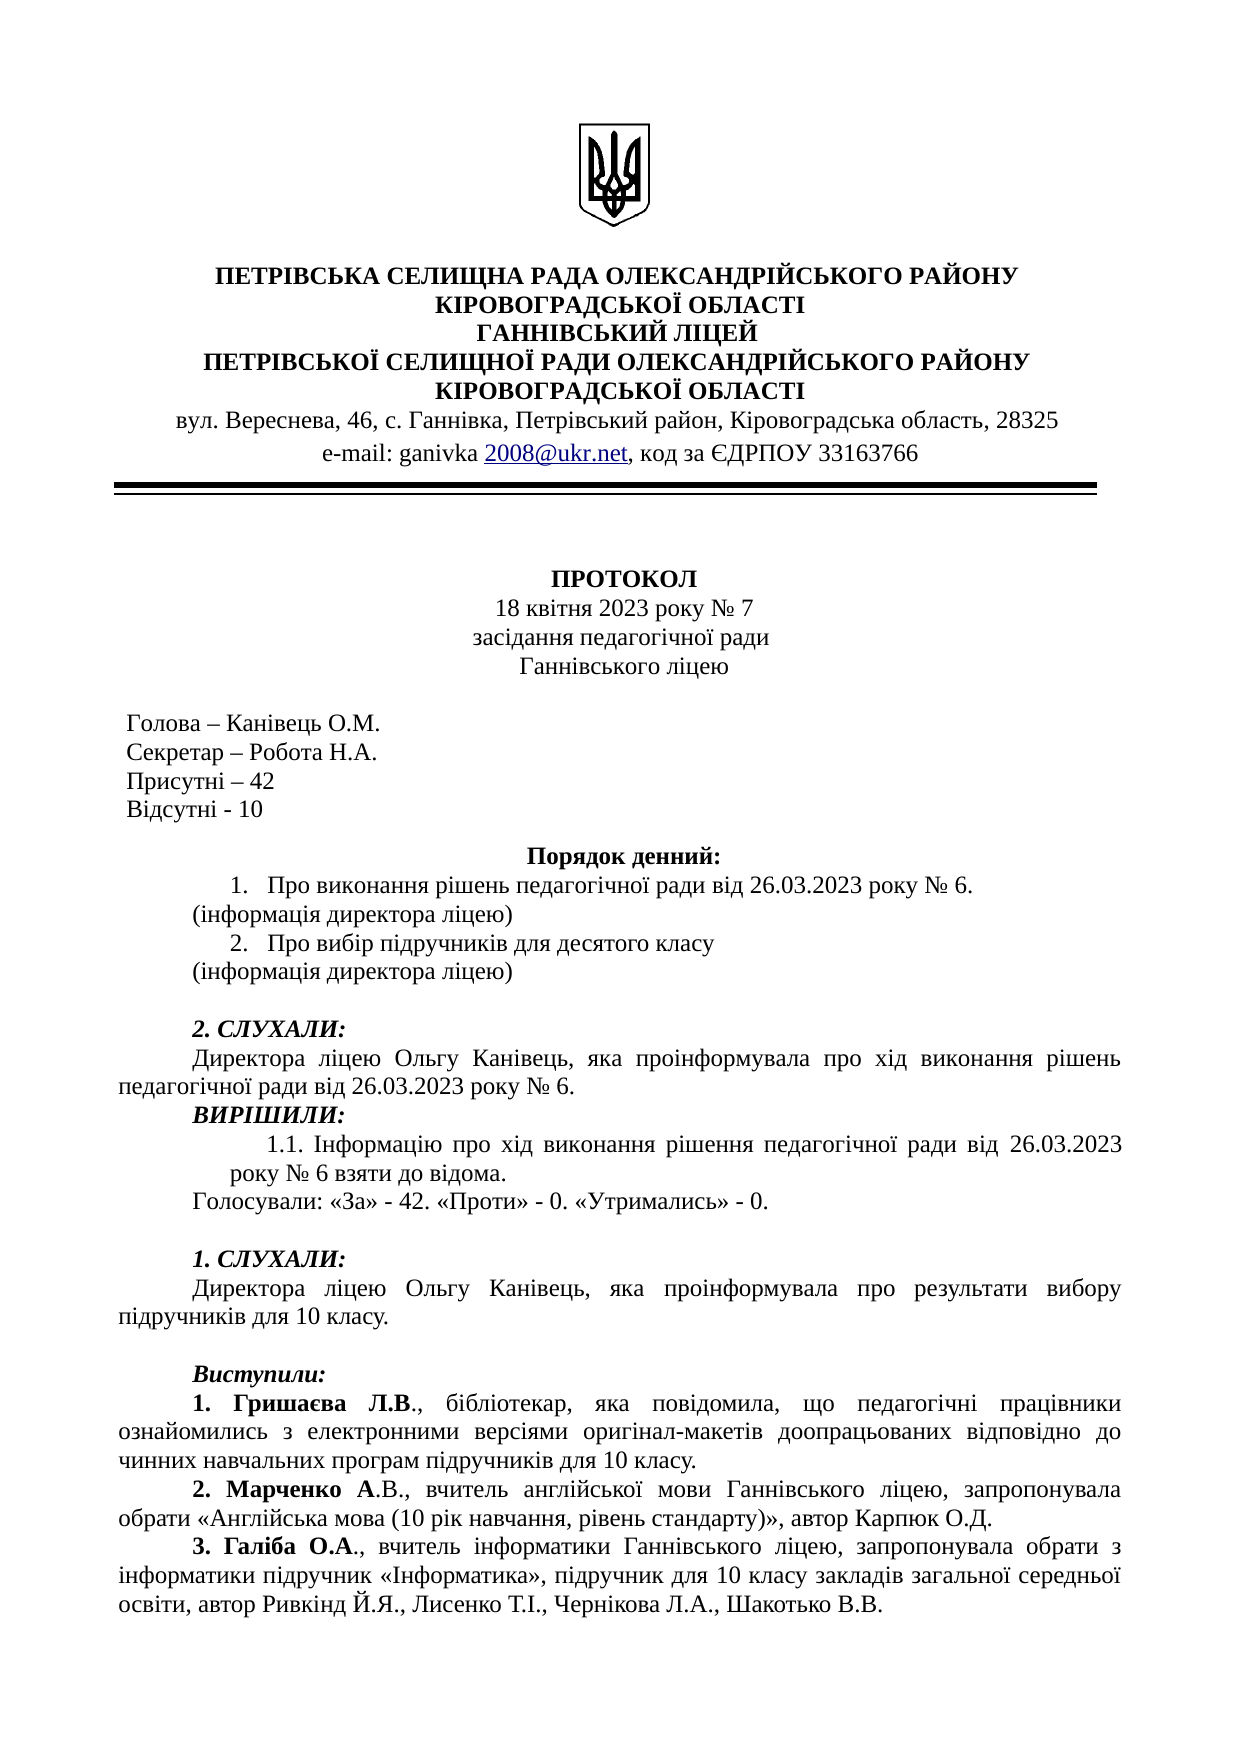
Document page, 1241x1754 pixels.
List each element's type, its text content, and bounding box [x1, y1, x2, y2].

text Директора ліцею Ольгу Канівець, яка проінформувала про хід виконання рішень педагогічної ради від 26.03.2023 року № 6. [118, 1043, 1122, 1100]
list Інформацію про хід виконання рішення педагогічної ради від 26.03.2023 року № 6 взяти до відома. [192, 1129, 1122, 1186]
text Присутні – 42 [126, 766, 1122, 794]
text (інформація директора ліцею) [118, 956, 1122, 985]
text (інформація директора ліцею) [118, 899, 1122, 928]
list Про вибір підручників для десятого класу [156, 928, 1122, 956]
text e-mail: ganivka 2008@ukr.net, код за ЄДРПОУ 33163766 [118, 438, 1122, 466]
text КІРОВОГРАДСЬКОЇ ОБЛАСТІ [118, 376, 1122, 405]
text 18 квітня 2023 року № 7 [126, 593, 1122, 622]
text ВИРІШИЛИ: [118, 1100, 1122, 1129]
text вул. Вереснева, 46, с. Ганнівка, Петрівський район, Кіровоградська область, 28325 [118, 405, 1122, 433]
text КІРОВОГРАДСЬКОЇ ОБЛАСТІ [118, 290, 1122, 318]
text Відсутні - 10 [126, 794, 1122, 823]
text Директора ліцею Ольгу Канівець, яка проінформувала про результати вибору підручників для 10 класу. [118, 1273, 1122, 1330]
text 2. СЛУХАЛИ: [118, 1014, 1122, 1043]
text Секретар – Робота Н.А. [126, 737, 1122, 766]
text ПЕТРІВСЬКОЇ СЕЛИЩНОЇ РАДИ ОЛЕКСАНДРІЙСЬКОГО РАЙОНУ [118, 347, 1122, 376]
text засідання педагогічної ради [126, 622, 1122, 651]
text ГАННІВСЬКИЙ ЛІЦЕЙ [118, 318, 1122, 347]
text Виступили: [118, 1359, 1122, 1388]
text Голосували: «За» - 42. «Проти» - 0. «Утримались» - 0. [118, 1186, 1122, 1215]
text ПЕТРІВСЬКА СЕЛИЩНА РАДА ОЛЕКСАНДРІЙСЬКОГО РАЙОНУ [118, 261, 1122, 290]
list Про виконання рішень педагогічної ради від 26.03.2023 року № 6. [156, 870, 1122, 899]
text ПРОТОКОЛ [126, 554, 1122, 593]
text 3. Галіба О.А., вчитель інформатики Ганнівського ліцею, запропонувала обрати з інформатики підручник «Інформатика», підручник для 10 класу закладів загальної середньої освіти, автор Ривкінд Й.Я., Лисенко Т.І., Чернікова Л.А., Шакотько В.В. [118, 1531, 1122, 1618]
text 2. Марченко А.В., вчитель англійської мови Ганнівського ліцею, запропонувала обрати «Англійська мова (10 рік навчання, рівень стандарту)», автор Карпюк О.Д. [118, 1474, 1122, 1531]
text Порядок денний: [126, 831, 1122, 870]
text 1. Гришаєва Л.В., бібліотекар, яка повідомила, що педагогічні працівники ознайомились з електронними версіями оригінал-макетів доопрацьованих відповідно до чинних навчальних програм підручників для 10 класу. [118, 1388, 1122, 1474]
text Голова – Канівець О.М. [126, 708, 1122, 737]
text Ганнівського ліцею [126, 651, 1122, 679]
text 1. СЛУХАЛИ: [118, 1244, 1122, 1273]
